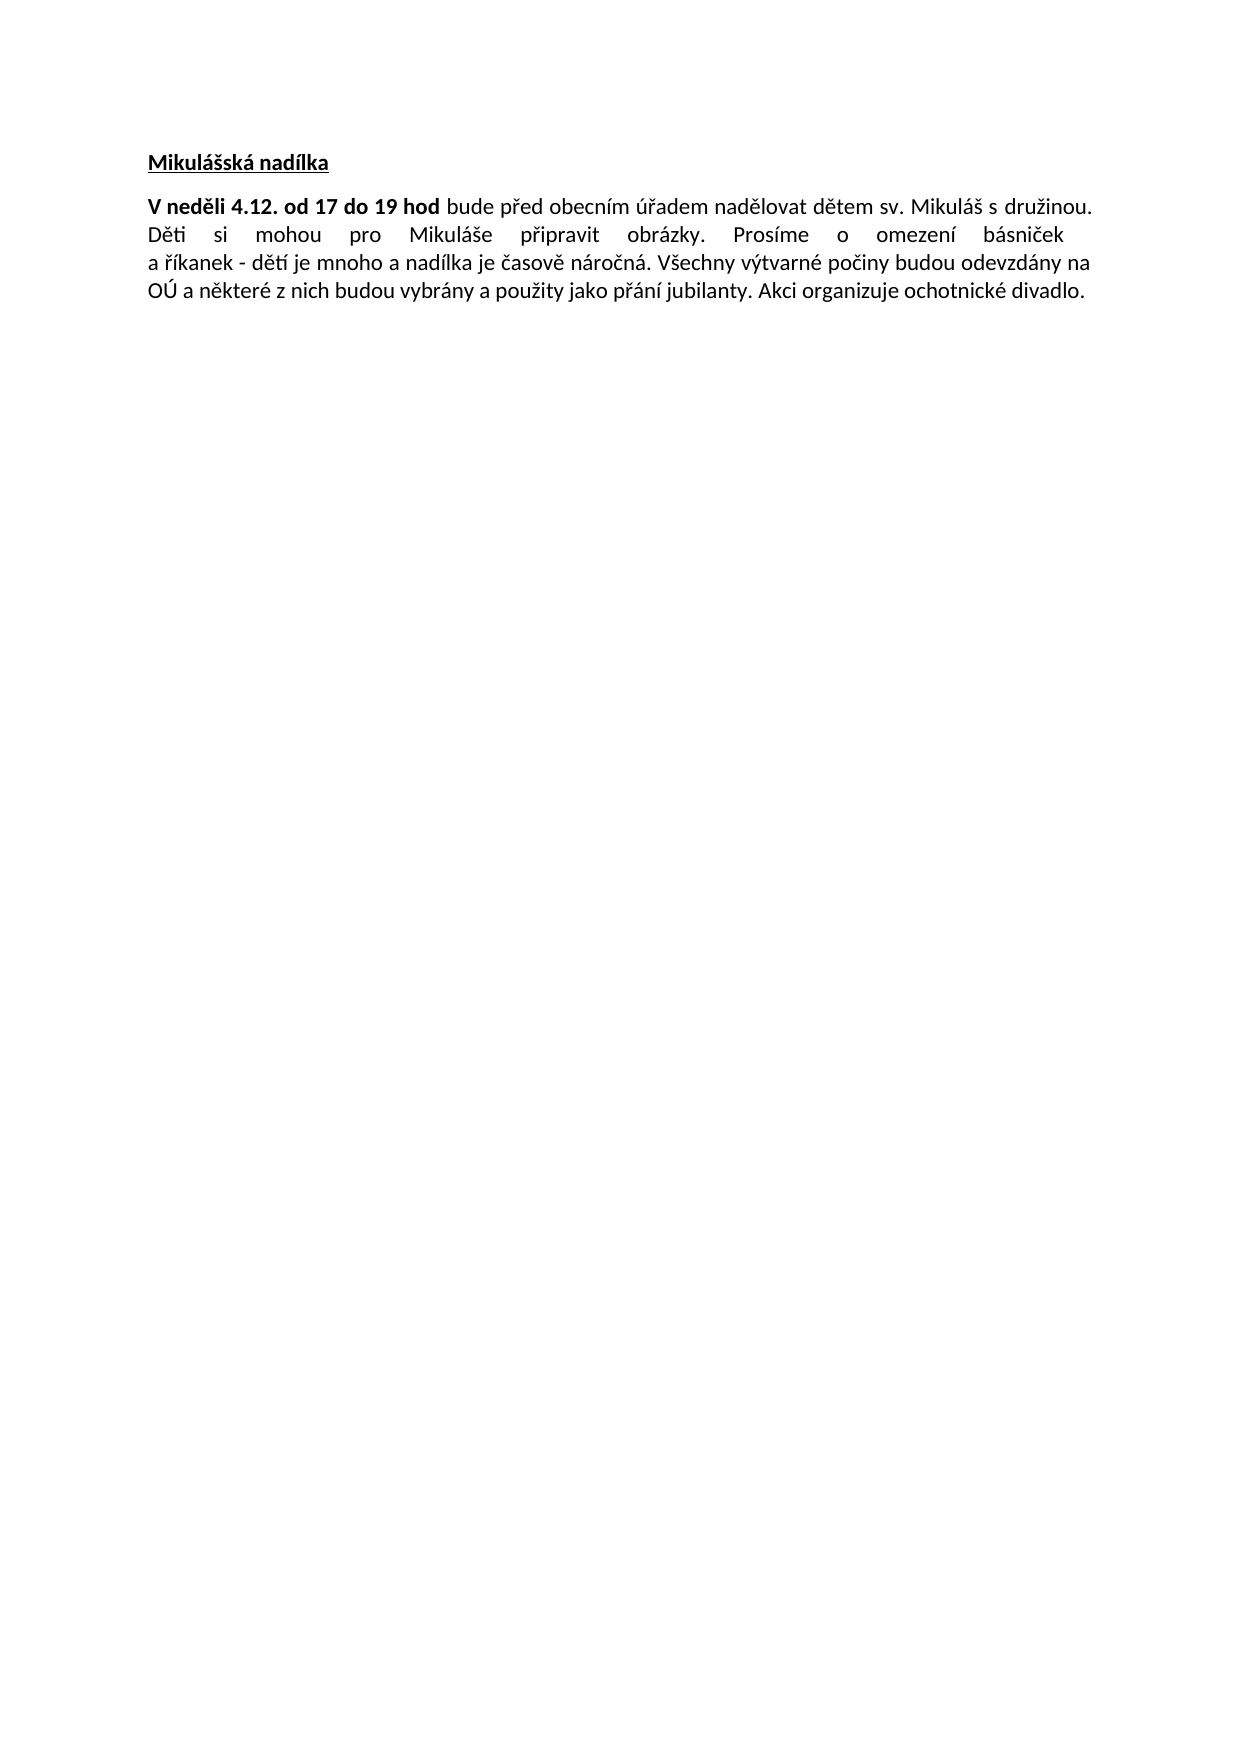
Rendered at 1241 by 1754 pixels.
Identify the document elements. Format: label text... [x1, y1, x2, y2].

text Mikulášská nadílka [148, 148, 1093, 176]
text V neděli 4.12. od 17 do 19 hod bude před obecním úřadem nadělovat dětem sv. Mikuláš s družinou. Děti si mohou pro Mikuláše připravit obrázky. Prosíme o omezení básniček a říkanek - dětí je mnoho a nadílka je časově náročná. Všechny výtvarné počiny budou odevzdány na OÚ a některé z nich budou vybrány a použity jako přání jubilanty. Akci organizuje ochotnické divadlo. [148, 192, 1093, 304]
